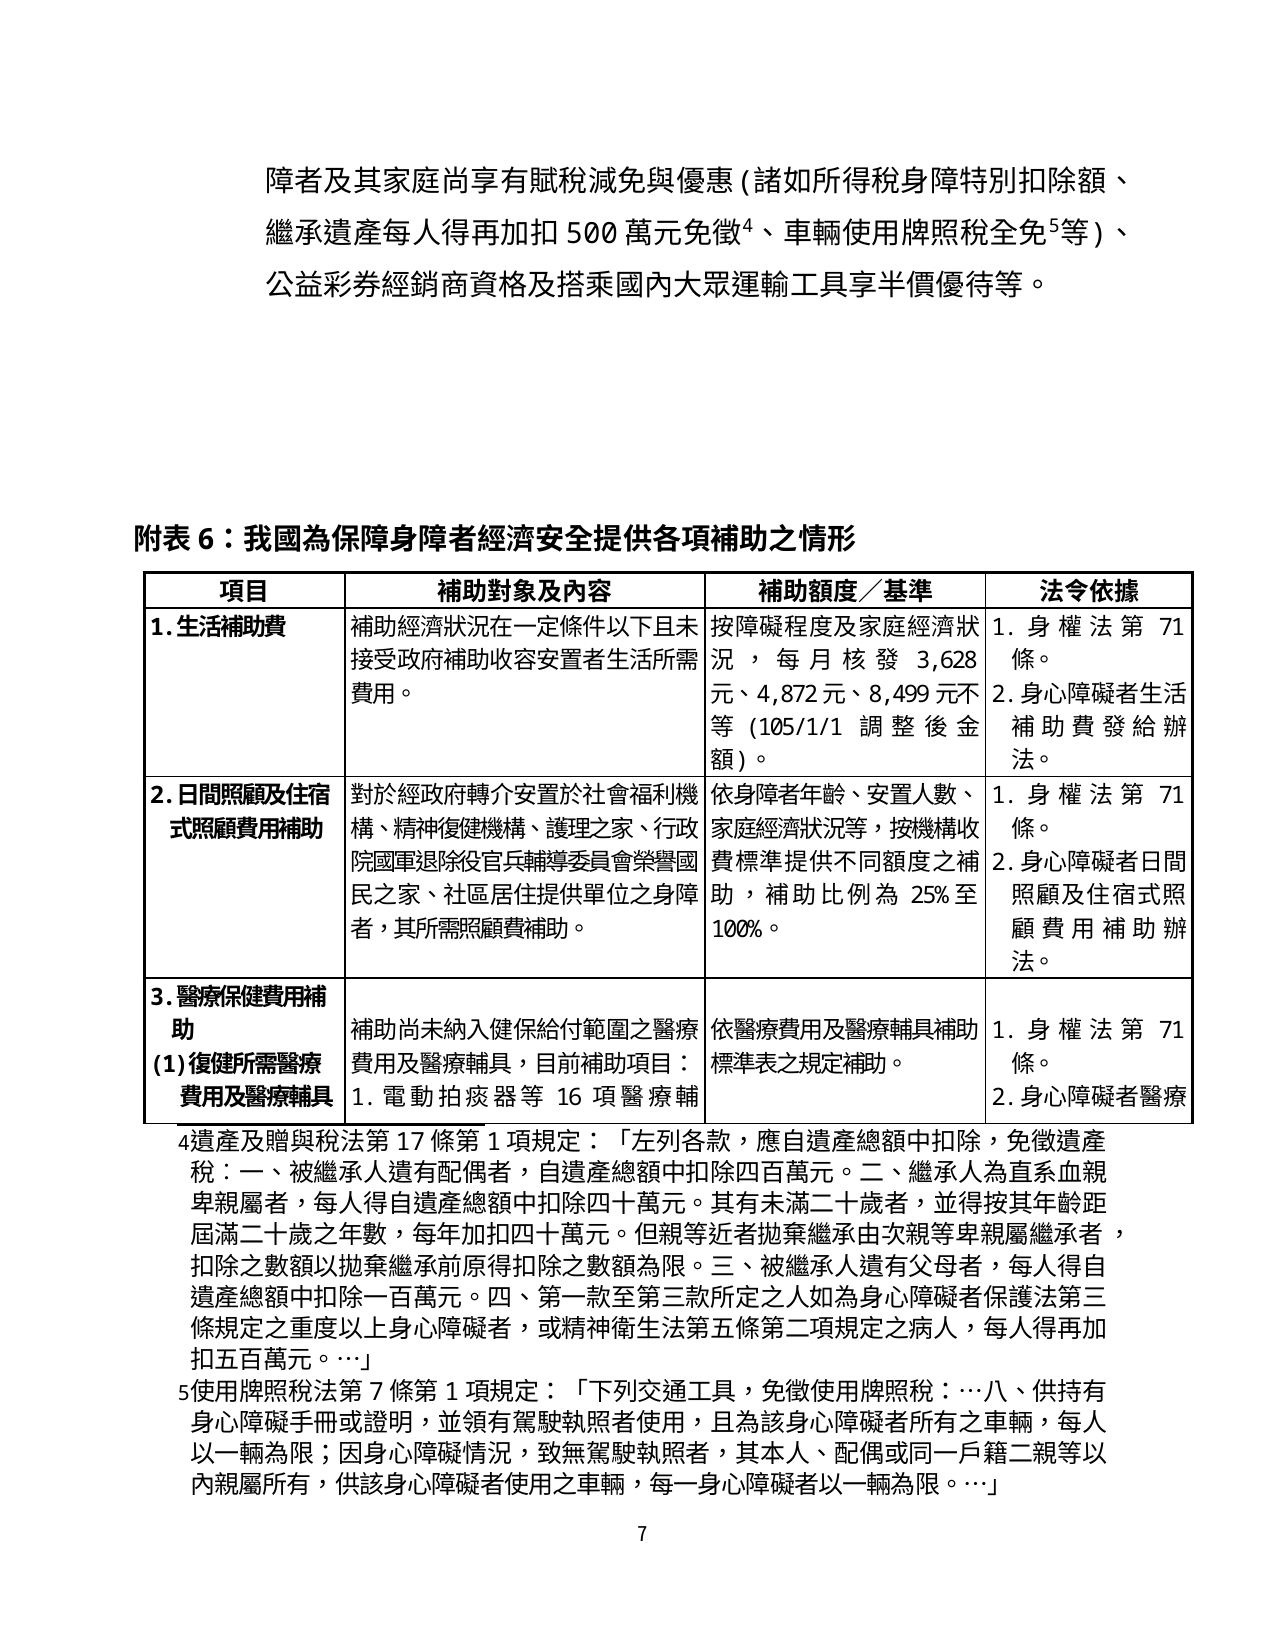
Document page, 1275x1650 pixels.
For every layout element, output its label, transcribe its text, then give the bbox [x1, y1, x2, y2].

table_cell 依身障者年齡、安置人數、家庭經濟狀況等，按機構收費標準提供不同額度之補助，補助比例為25%至100%。 [706, 777, 985, 977]
table_cell 補助經濟狀況在一定條件以下且未接受政府補助收容安置者生活所需費用。 [346, 609, 704, 776]
table_cell 對於經政府轉介安置於社會福利機構、精神復健機構、護理之家、行政院國軍退除役官兵輔導委員會榮譽國民之家、社區居住提供單位之身障者，其所需照顧費補助。 [346, 777, 704, 977]
table_header 法令依據 [986, 574, 1191, 607]
table_header 補助額度／基準 [706, 574, 985, 607]
text 附表6：我國為保障身障者經濟安全提供各項補助之情形 [133, 514, 1107, 558]
table_cell 按障礙程度及家庭經濟狀況，每月核發3,628元、4,872元、8,499元不等(105/1/1調整後金額)。 [706, 609, 985, 776]
text 遺產及贈與稅法第17條第1項規定：「左列各款，應自遺產總額中扣除，免徵遺產稅︰一、被繼承人遺有配偶者，自遺產總額中扣除四百萬元。二、繼承人為直系血親卑親屬者，每人得自遺產總額中扣除四十萬元。其有未滿二十歲者，並得按其年齡距屆滿二十歲之年數，每年加扣四十萬元。但親等近者拋棄繼承由次親等卑親屬繼承者，扣除之數額以拋棄繼承前原得扣除之數額為限。三、被繼承人遺有父母者，每人得自遺產總額中扣除一百萬元。四、第一款至第三款所定之人如為身心障礙者保護法第三條規定之重度以上身心障礙者，或精神衛生法第五條第二項規定之病人，每人得再加扣五百萬元。…」 [177, 1125, 1107, 1375]
table_cell 1.身權法第71條。 2.身心障礙者日間照顧及住宿式照顧費用補助辦法。 [986, 777, 1191, 977]
table_cell 1.生活補助費 [146, 609, 344, 776]
table_header 項目 [146, 574, 344, 607]
table_cell 1.身權法第71條。 2.身心障礙者生活補助費發給辦法。 [986, 609, 1191, 776]
table_header 補助對象及內容 [346, 574, 704, 607]
table_cell 依醫療費用及醫療輔具補助標準表之規定補助。 [706, 979, 985, 1122]
table_cell 2.日間照顧及住宿式照顧費用補助 [146, 777, 344, 977]
table_cell 補助尚未納入健保給付範圍之醫療費用及醫療輔具，目前補助項目：1.電動拍痰器等16項醫療輔 [346, 979, 704, 1122]
table_cell 1.身權法第71條。 2.身心障礙者醫療 [986, 979, 1191, 1122]
table_cell 3.醫療保健費用補助 (1)復健所需醫療費用及醫療輔具 [146, 979, 344, 1122]
text 使用牌照稅法第7條第1項規定：「下列交通工具，免徵使用牌照稅：…八、供持有身心障礙手冊或證明，並領有駕駛執照者使用，且為該身心障礙者所有之車輛，每人以一輛為限；因身心障礙情況，致無駕駛執照者，其本人、配偶或同一戶籍二親等以內親屬所有，供該身心障礙者使用之車輛，每一身心障礙者以一輛為限。…」 [177, 1375, 1107, 1500]
text (六)經濟安全方面：由於身障者在經濟上相較一般民眾弱勢，政府為保障其經濟穩定提供生活補助費、日間及住宿式照顧費用、醫療費用、居家照顧費用、輔具費用等補助(詳附表6)；此外，身障者及其家庭尚享有賦稅減免與優惠(諸如所得稅身障特別扣除額、繼承遺產每人得再加扣500萬元免徵、車輛使用牌照稅全免等)、公益彩券經銷商資格及搭乘國內大眾運輸工具享半價優待等。 [236, 150, 1107, 306]
